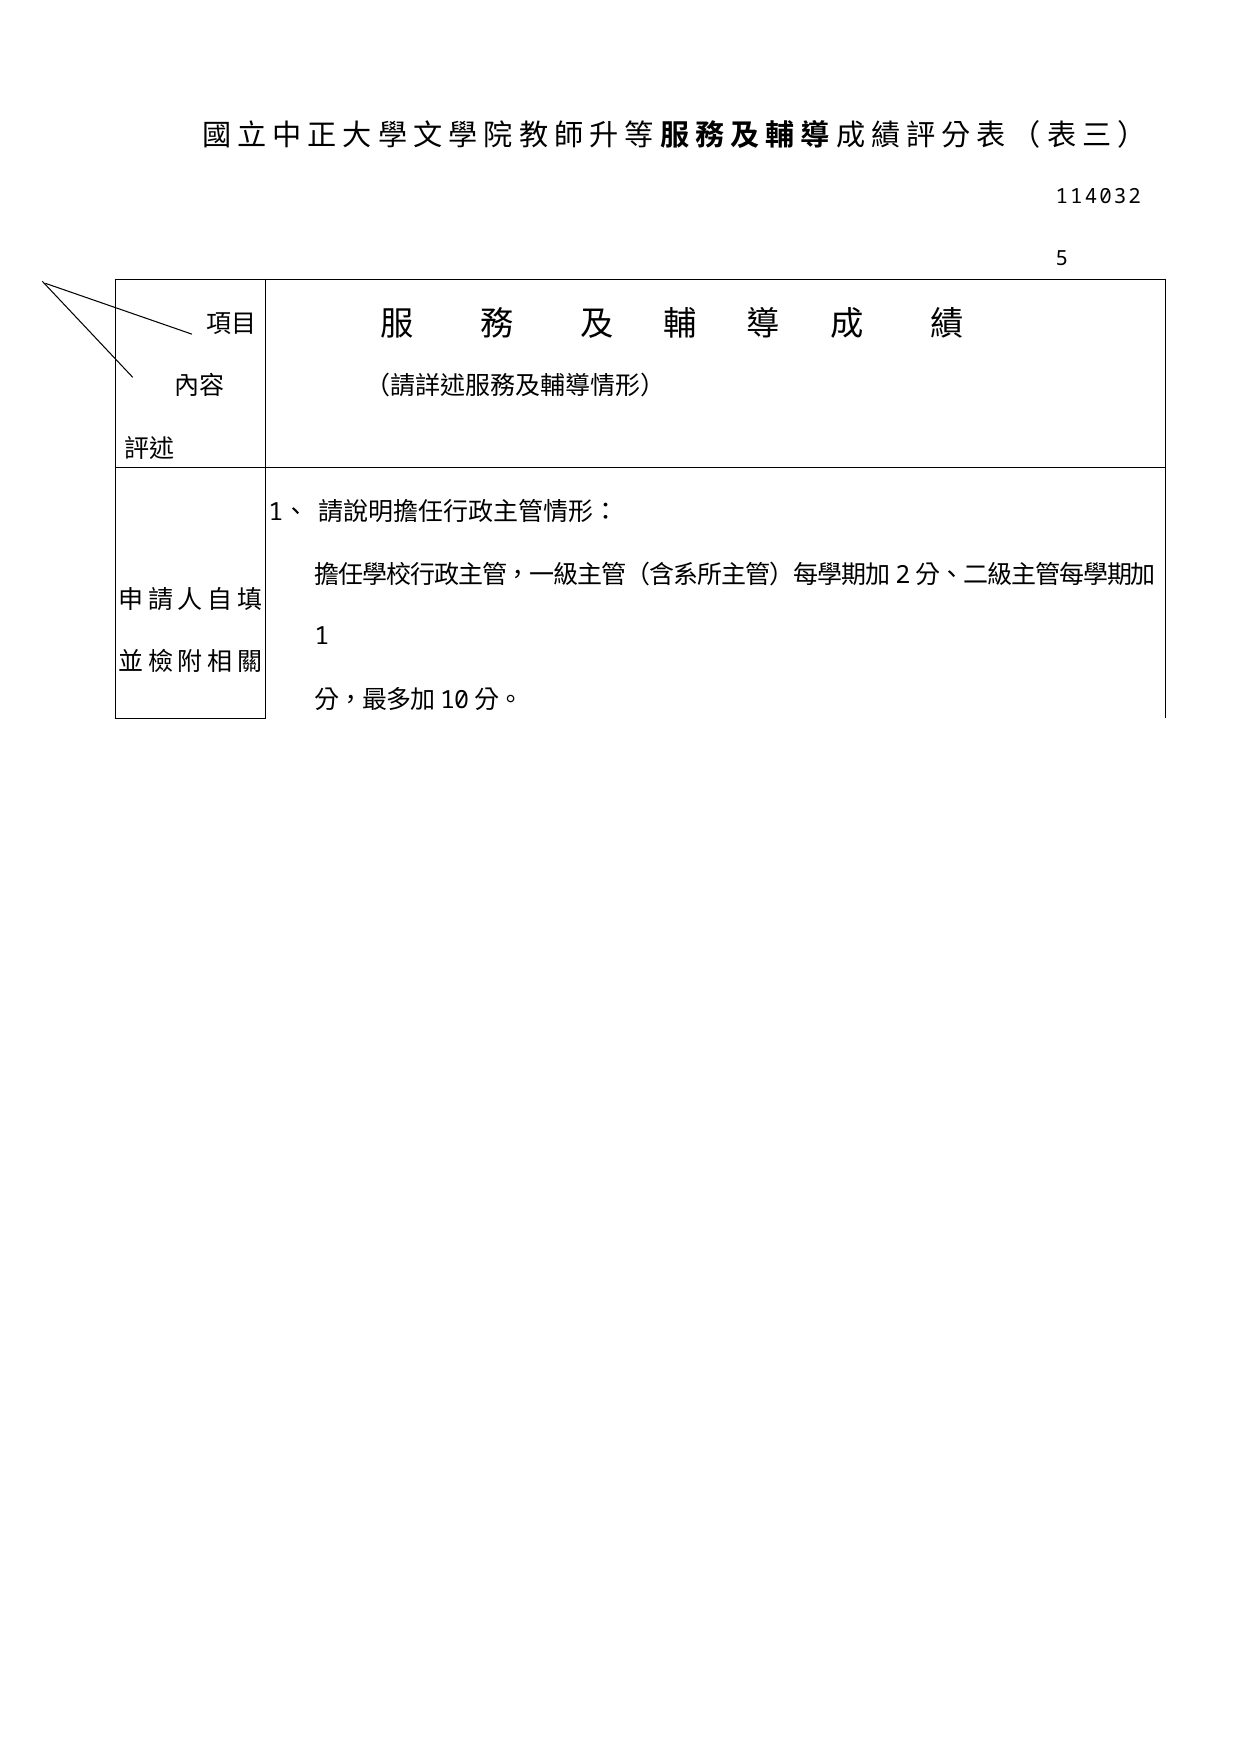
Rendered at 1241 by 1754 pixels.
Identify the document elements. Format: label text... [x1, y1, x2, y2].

text 國立中正大學文學院教師升等服務及輔導成績評分表（表三） 1140325 [202, 91, 1147, 278]
table_cell 申請人自填並檢附相關 [116, 468, 265, 718]
table_header 服 務 及 輔 導 成 績 （請詳述服務及輔導情形） [266, 280, 1165, 467]
table_cell 請說明擔任行政主管情形： 擔任學校行政主管，一級主管（含系所主管）每學期加2分、二級主管每學期加1 分，最多加10分。 [266, 468, 1165, 718]
table_header 項目 內容 評述 [116, 280, 265, 467]
